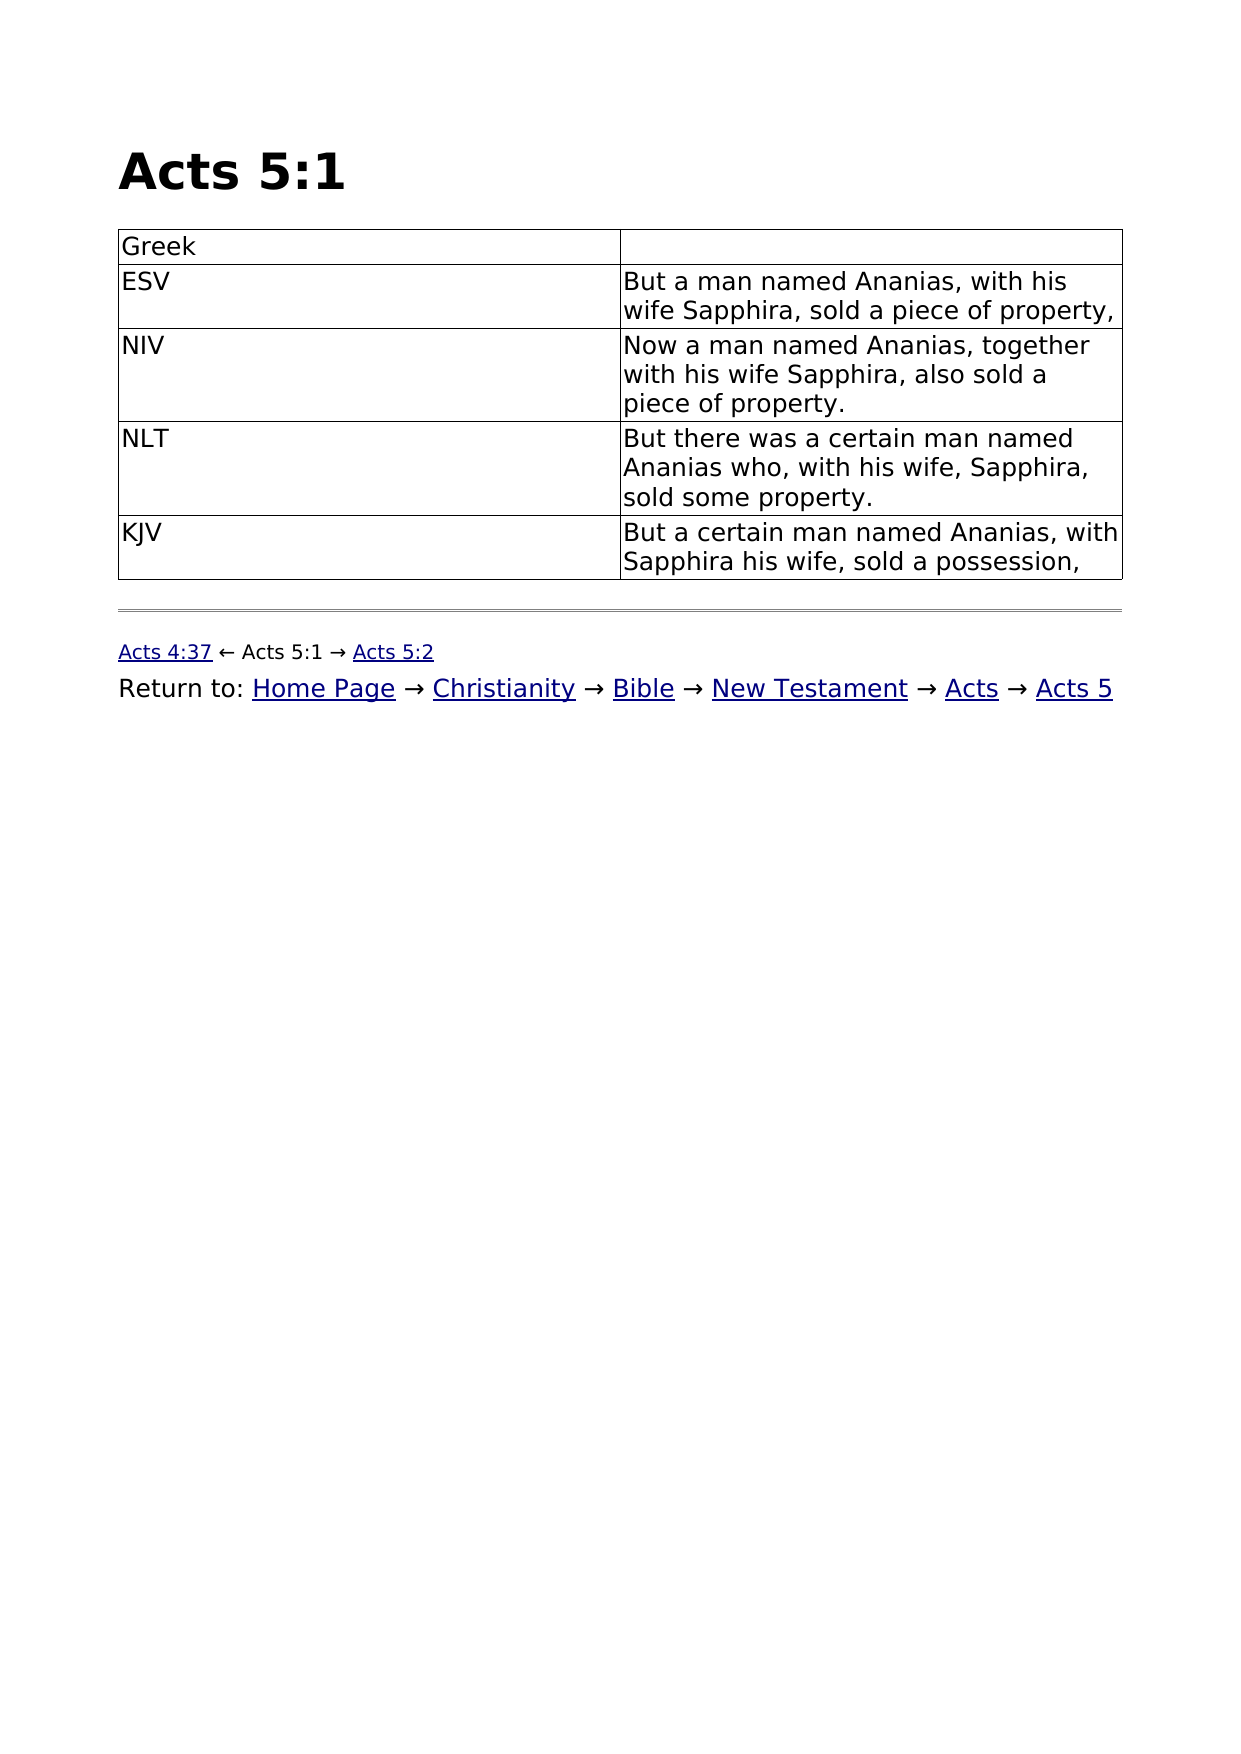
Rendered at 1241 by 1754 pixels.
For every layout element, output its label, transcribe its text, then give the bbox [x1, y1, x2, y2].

table_header [621, 230, 1122, 264]
table_cell But there was a certain man named Ananias who, with his wife, Sapphira, sold some property. [621, 422, 1122, 515]
table_header Greek [119, 230, 620, 264]
table_cell NLT [119, 422, 620, 515]
table_cell Now a man named Ananias, together with his wife Sapphira, also sold a piece of property. [621, 329, 1122, 421]
table_cell But a man named Ananias, with his wife Sapphira, sold a piece of property, [621, 265, 1122, 328]
table_cell ESV [119, 265, 620, 328]
text Acts 4:37 ← Acts 5:1 → Acts 5:2 [118, 640, 1122, 674]
text Return to: Home Page → Christianity → Bible → New Testament → Acts → Acts 5 [118, 674, 1122, 704]
table_cell KJV [119, 516, 620, 579]
table_cell NIV [119, 329, 620, 421]
subtitle Acts 5:1 [118, 143, 1122, 201]
table_cell But a certain man named Ananias, with Sapphira his wife, sold a possession, [621, 516, 1122, 579]
